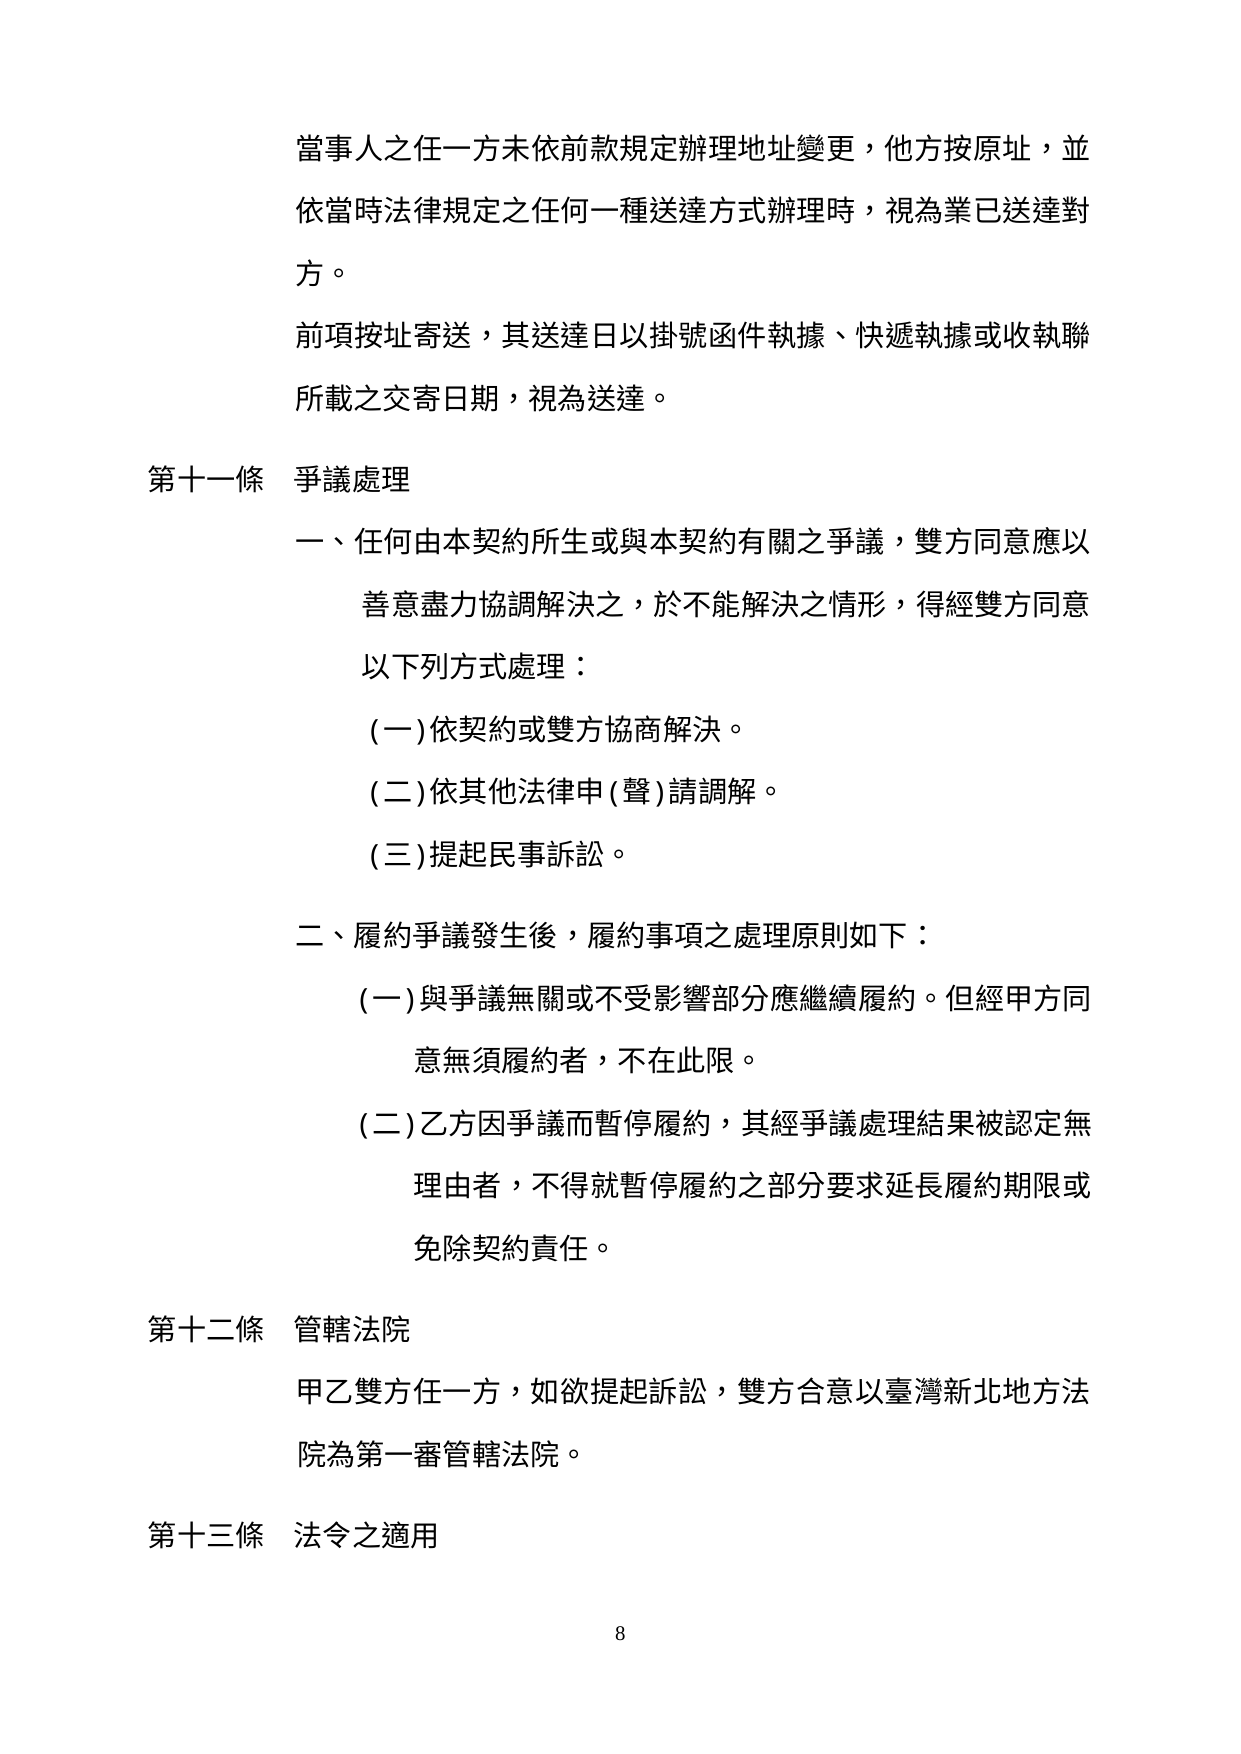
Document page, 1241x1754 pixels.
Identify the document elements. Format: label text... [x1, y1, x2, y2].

text 一、任何由本契約所生或與本契約有關之爭議，雙方同意應以善意盡力協調解決之，於不能解決之情形，得經雙方同意以下列方式處理： [295, 498, 1092, 686]
text 當事人之任一方未依前款規定辦理地址變更，他方按原址，並依當時法律規定之任何一種送達方式辦理時，視為業已送達對方。 [295, 105, 1092, 292]
text (三)提起民事訴訟。 [295, 811, 1092, 873]
text (二)乙方因爭議而暫停履約，其經爭議處理結果被認定無理由者，不得就暫停履約之部分要求延長履約期限或免除契約責任。 [354, 1080, 1092, 1267]
text 第十三條 法令之適用 [148, 1492, 1092, 1555]
text 二、履約爭議發生後，履約事項之處理原則如下： [295, 892, 1092, 955]
text (一)與爭議無關或不受影響部分應繼續履約。但經甲方同意無須履約者，不在此限。 [354, 955, 1092, 1080]
text 甲乙雙方任一方，如欲提起訴訟，雙方合意以臺灣新北地方法院為第一審管轄法院。 [148, 1348, 1092, 1473]
text (一)依契約或雙方協商解決。 [295, 686, 1092, 748]
text (二)依其他法律申(聲)請調解。 [295, 748, 1092, 811]
text 前項按址寄送，其送達日以掛號函件執據、快遞執據或收執聯所載之交寄日期，視為送達。 [295, 292, 1092, 417]
text 第十二條 管轄法院 [148, 1286, 1092, 1348]
text 第十一條 爭議處理 [148, 436, 1092, 498]
